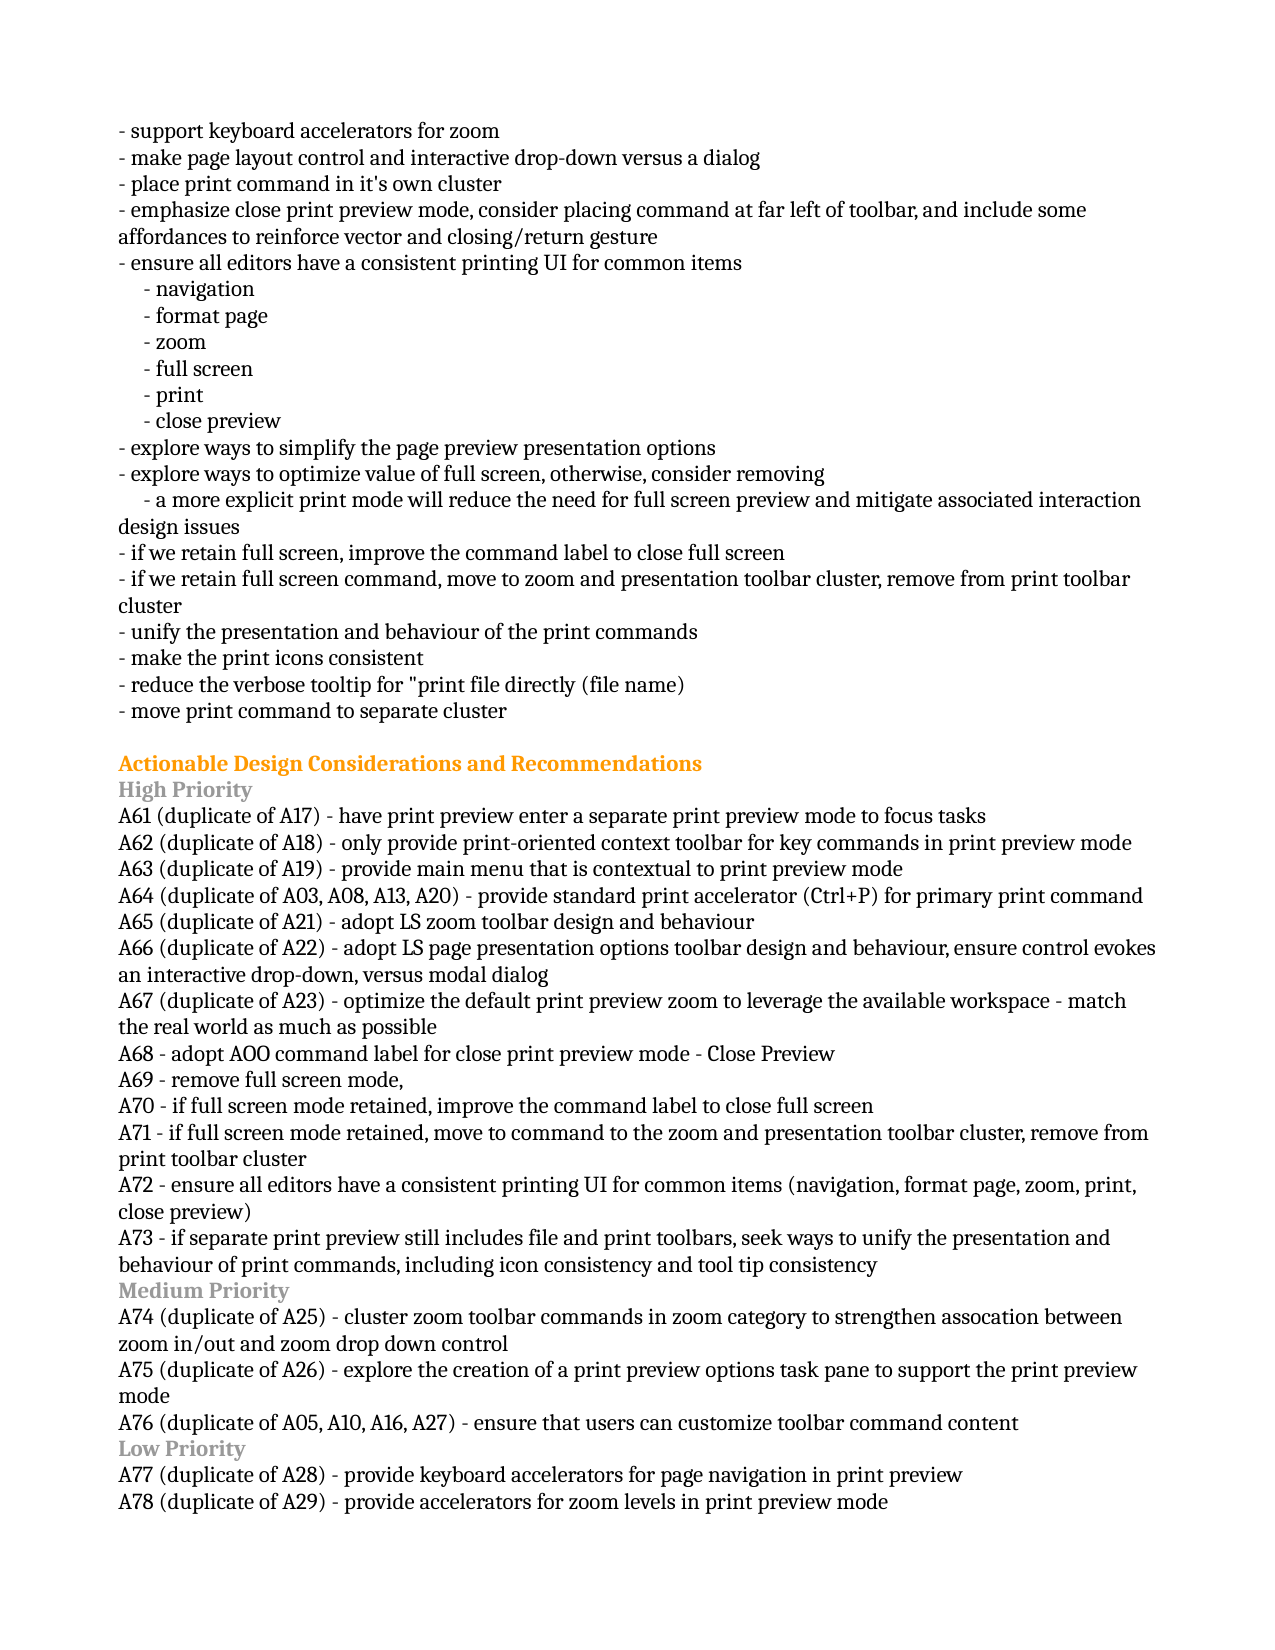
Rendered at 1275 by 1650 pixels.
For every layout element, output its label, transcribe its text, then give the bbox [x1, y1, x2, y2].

text A67 (duplicate of A23) - optimize the default print preview zoom to leverage the available workspace - match the real world as much as possible [118, 988, 1157, 1041]
text A74 (duplicate of A25) - cluster zoom toolbar commands in zoom category to strengthen assocation between zoom in/out and zoom drop down control [118, 1304, 1157, 1357]
text A62 (duplicate of A18) - only provide print-oriented context toolbar for key commands in print preview mode [118, 830, 1157, 856]
text - emphasize close print preview mode, consider placing command at far left of toolbar, and include some affordances to reinforce vector and closing/return gesture [118, 197, 1157, 250]
text - ensure all editors have a consistent printing UI for common items [118, 250, 1157, 276]
text - unify the presentation and behaviour of the print commands [118, 619, 1157, 645]
text - close preview [118, 408, 1157, 434]
text Actionable Design Considerations and Recommendations [118, 751, 1157, 777]
text - if we retain full screen command, move to zoom and presentation toolbar cluster, remove from print toolbar cluster [118, 566, 1157, 619]
text A68 - adopt AOO command label for close print preview mode - Close Preview [118, 1041, 1157, 1067]
text A64 (duplicate of A03, A08, A13, A20) - provide standard print accelerator (Ctrl+P) for primary print command [118, 882, 1157, 909]
text - zoom [118, 329, 1157, 355]
text Medium Priority [118, 1278, 1157, 1304]
text - navigation [118, 276, 1157, 303]
text A63 (duplicate of A19) - provide main menu that is contextual to print preview mode [118, 856, 1157, 882]
text - support keyboard accelerators for zoom [118, 118, 1157, 144]
text - reduce the verbose tooltip for "print file directly (file name) [118, 672, 1157, 698]
text - make the print icons consistent [118, 645, 1157, 672]
text - a more explicit print mode will reduce the need for full screen preview and mitigate associated interaction design issues [118, 487, 1157, 540]
text A70 - if full screen mode retained, improve the command label to close full screen [118, 1093, 1157, 1119]
text A72 - ensure all editors have a consistent printing UI for common items (navigation, format page, zoom, print, close preview) [118, 1172, 1157, 1225]
text High Priority [118, 777, 1157, 803]
text A76 (duplicate of A05, A10, A16, A27) - ensure that users can customize toolbar command content [118, 1409, 1157, 1436]
text - place print command in it's own cluster [118, 171, 1157, 197]
text A77 (duplicate of A28) - provide keyboard accelerators for page navigation in print preview [118, 1462, 1157, 1488]
text - explore ways to simplify the page preview presentation options [118, 434, 1157, 461]
text A61 (duplicate of A17) - have print preview enter a separate print preview mode to focus tasks [118, 803, 1157, 830]
text - full screen [118, 355, 1157, 382]
text A71 - if full screen mode retained, move to command to the zoom and presentation toolbar cluster, remove from print toolbar cluster [118, 1119, 1157, 1172]
text - print [118, 382, 1157, 408]
text - explore ways to optimize value of full screen, otherwise, consider removing [118, 461, 1157, 487]
text A73 - if separate print preview still includes file and print toolbars, seek ways to unify the presentation and behaviour of print commands, including icon consistency and tool tip consistency [118, 1225, 1157, 1278]
text - if we retain full screen, improve the command label to close full screen [118, 540, 1157, 566]
text A75 (duplicate of A26) - explore the creation of a print preview options task pane to support the print preview mode [118, 1357, 1157, 1409]
text - move print command to separate cluster [118, 698, 1157, 724]
text A69 - remove full screen mode, [118, 1067, 1157, 1093]
text Low Priority [118, 1436, 1157, 1462]
text - make page layout control and interactive drop-down versus a dialog [118, 144, 1157, 171]
text A78 (duplicate of A29) - provide accelerators for zoom levels in print preview mode [118, 1488, 1157, 1515]
text A66 (duplicate of A22) - adopt LS page presentation options toolbar design and behaviour, ensure control evokes an interactive drop-down, versus modal dialog [118, 935, 1157, 988]
text A65 (duplicate of A21) - adopt LS zoom toolbar design and behaviour [118, 909, 1157, 935]
text - format page [118, 303, 1157, 329]
